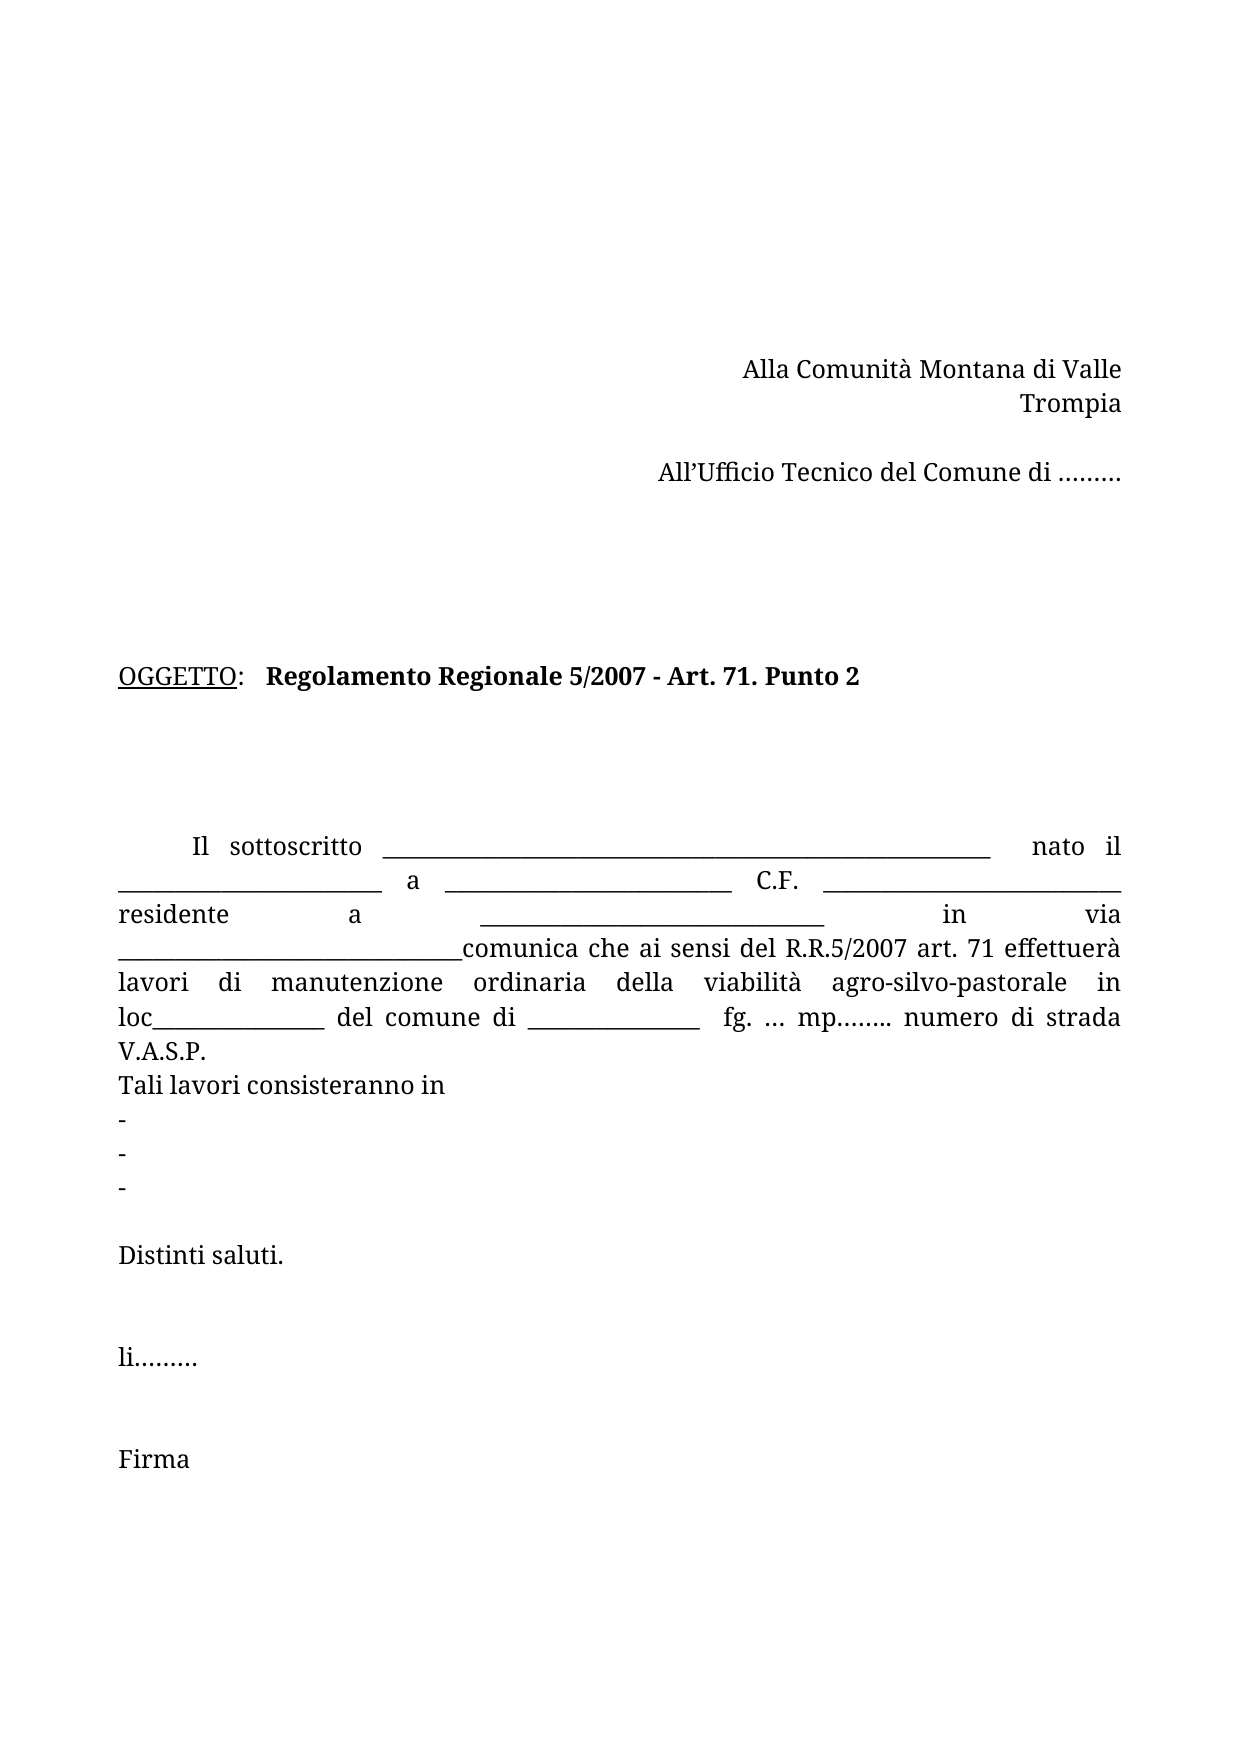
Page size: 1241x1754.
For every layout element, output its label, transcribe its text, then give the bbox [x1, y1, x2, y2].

text Firma [118, 1442, 1122, 1476]
text Tali lavori consisteranno in [118, 1067, 1122, 1101]
text li……… [118, 1340, 1122, 1374]
text - [118, 1101, 1122, 1135]
text Il sottoscritto _____________________________________________________ nato il _______________________ a _________________________ C.F. __________________________ residente a ______________________________ in via ______________________________comunica che ai sensi del R.R.5/2007 art. 71 effettuerà lavori di manutenzione ordinaria della viabilità agro-silvo-pastorale in loc_______________ del comune di _______________ fg. … mp…….. numero di strada V.A.S.P. [118, 829, 1122, 1067]
text - [118, 1135, 1122, 1169]
text OGGETTO: Regolamento Regionale 5/2007 - Art. 71. Punto 2 [118, 658, 1122, 693]
text All’Ufficio Tecnico del Comune di ……… [148, 454, 1122, 488]
text Distinti saluti. [118, 1238, 1122, 1272]
text Alla Comunità Montana di Valle Trompia [148, 352, 1122, 420]
text - [118, 1169, 1122, 1203]
